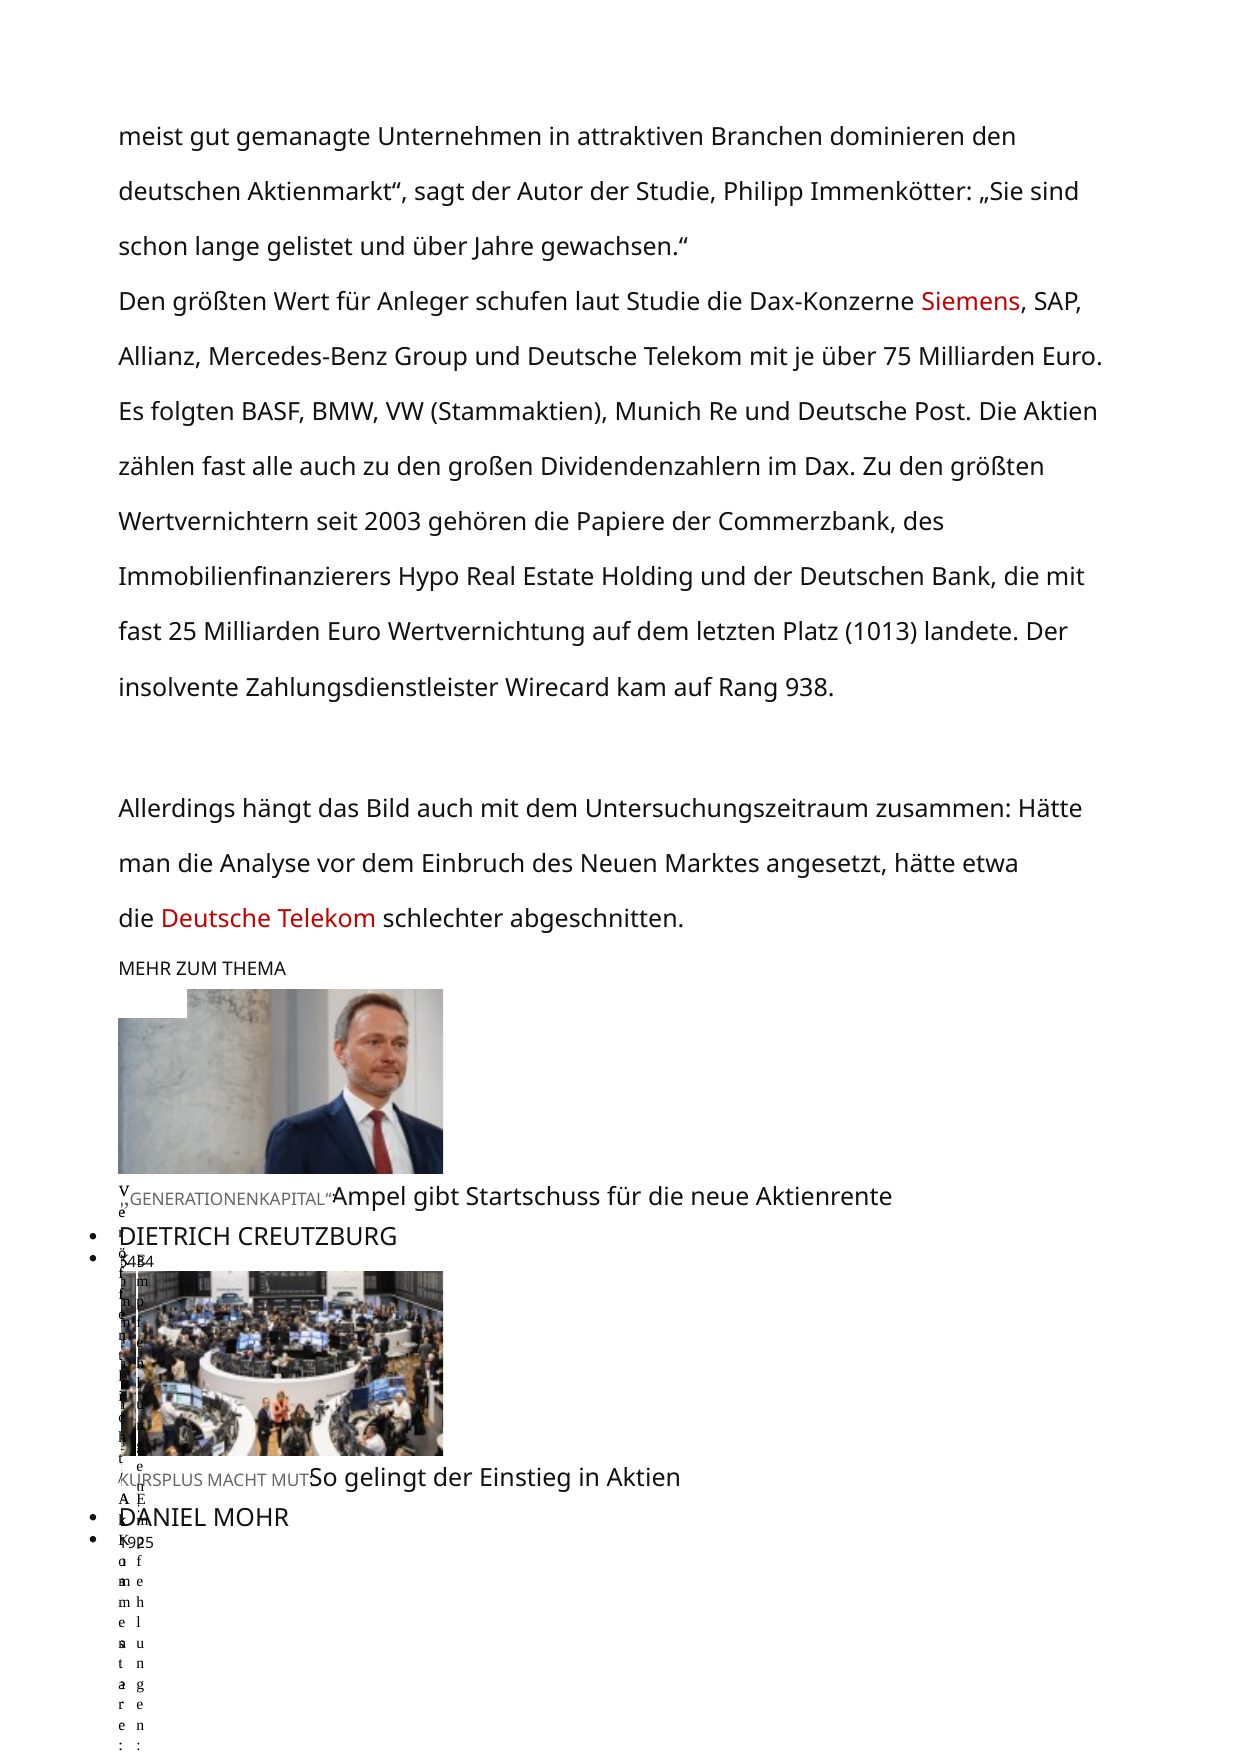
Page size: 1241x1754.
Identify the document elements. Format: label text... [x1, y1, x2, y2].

list 6434 [121, 1264, 136, 1271]
text MEHR ZUM THEMA [118, 956, 1122, 981]
text Den größten Wert für Anleger schufen laut Studie die Dax-Konzerne Siemens, SAP, Allianz, Mercedes-Benz Group und Deutsche Telekom mit je über 75 Milliarden Euro. Es folgten BASF, BMW, VW (Stammaktien), Munich Re und Deutsche Post. Die Aktien zählen fast alle auch zu den großen Dividendenzahlern im Dax. Zu den größten Wertvernichtern seit 2003 gehören die Papiere der Commerzbank, des Immobilienfinanzierers Hypo Real Estate Holding und der Deutschen Bank, die mit fast 25 Milliarden Euro Wertvernichtung auf dem letzten Platz (1013) landete. Der insolvente Zahlungsdienstleister Wirecard kam auf Rang 938. [118, 283, 1122, 703]
list 6434 [121, 1251, 136, 1263]
text meist gut gemanagte Unternehmen in attraktiven Branchen dominieren den deutschen Aktienmarkt“, sagt der Autor der Studie, Philipp Immenkötter: „Sie sind schon lange gelistet und über Jahre gewachsen.“ [118, 118, 1122, 262]
picture [138, 1271, 444, 1456]
list 6434 [138, 1251, 1122, 1271]
list DIETRICH CREUTZBURG [121, 1222, 1122, 1251]
text KURSPLUS MACHT MUTSo gelingt der Einstieg in Aktien [138, 1459, 1122, 1494]
list DANIEL MOHR [121, 1503, 136, 1533]
picture [121, 1271, 136, 1456]
list 1925 [121, 1533, 136, 1552]
list DANIEL MOHR [138, 1503, 1122, 1533]
picture [118, 989, 444, 1174]
text Allerdings hängt das Bild auch mit dem Untersuchungszeitraum zusammen: Hätte man die Analyse vor dem Einbruch des Neuen Marktes angesetzt, hätte etwa die Deutsche Telekom schlechter abgeschnitten. [118, 790, 1122, 934]
list 1925 [138, 1533, 1122, 1552]
text „GENERATIONENKAPITAL“Ampel gibt Startschuss für die neue Aktienrente [118, 1178, 1122, 1212]
